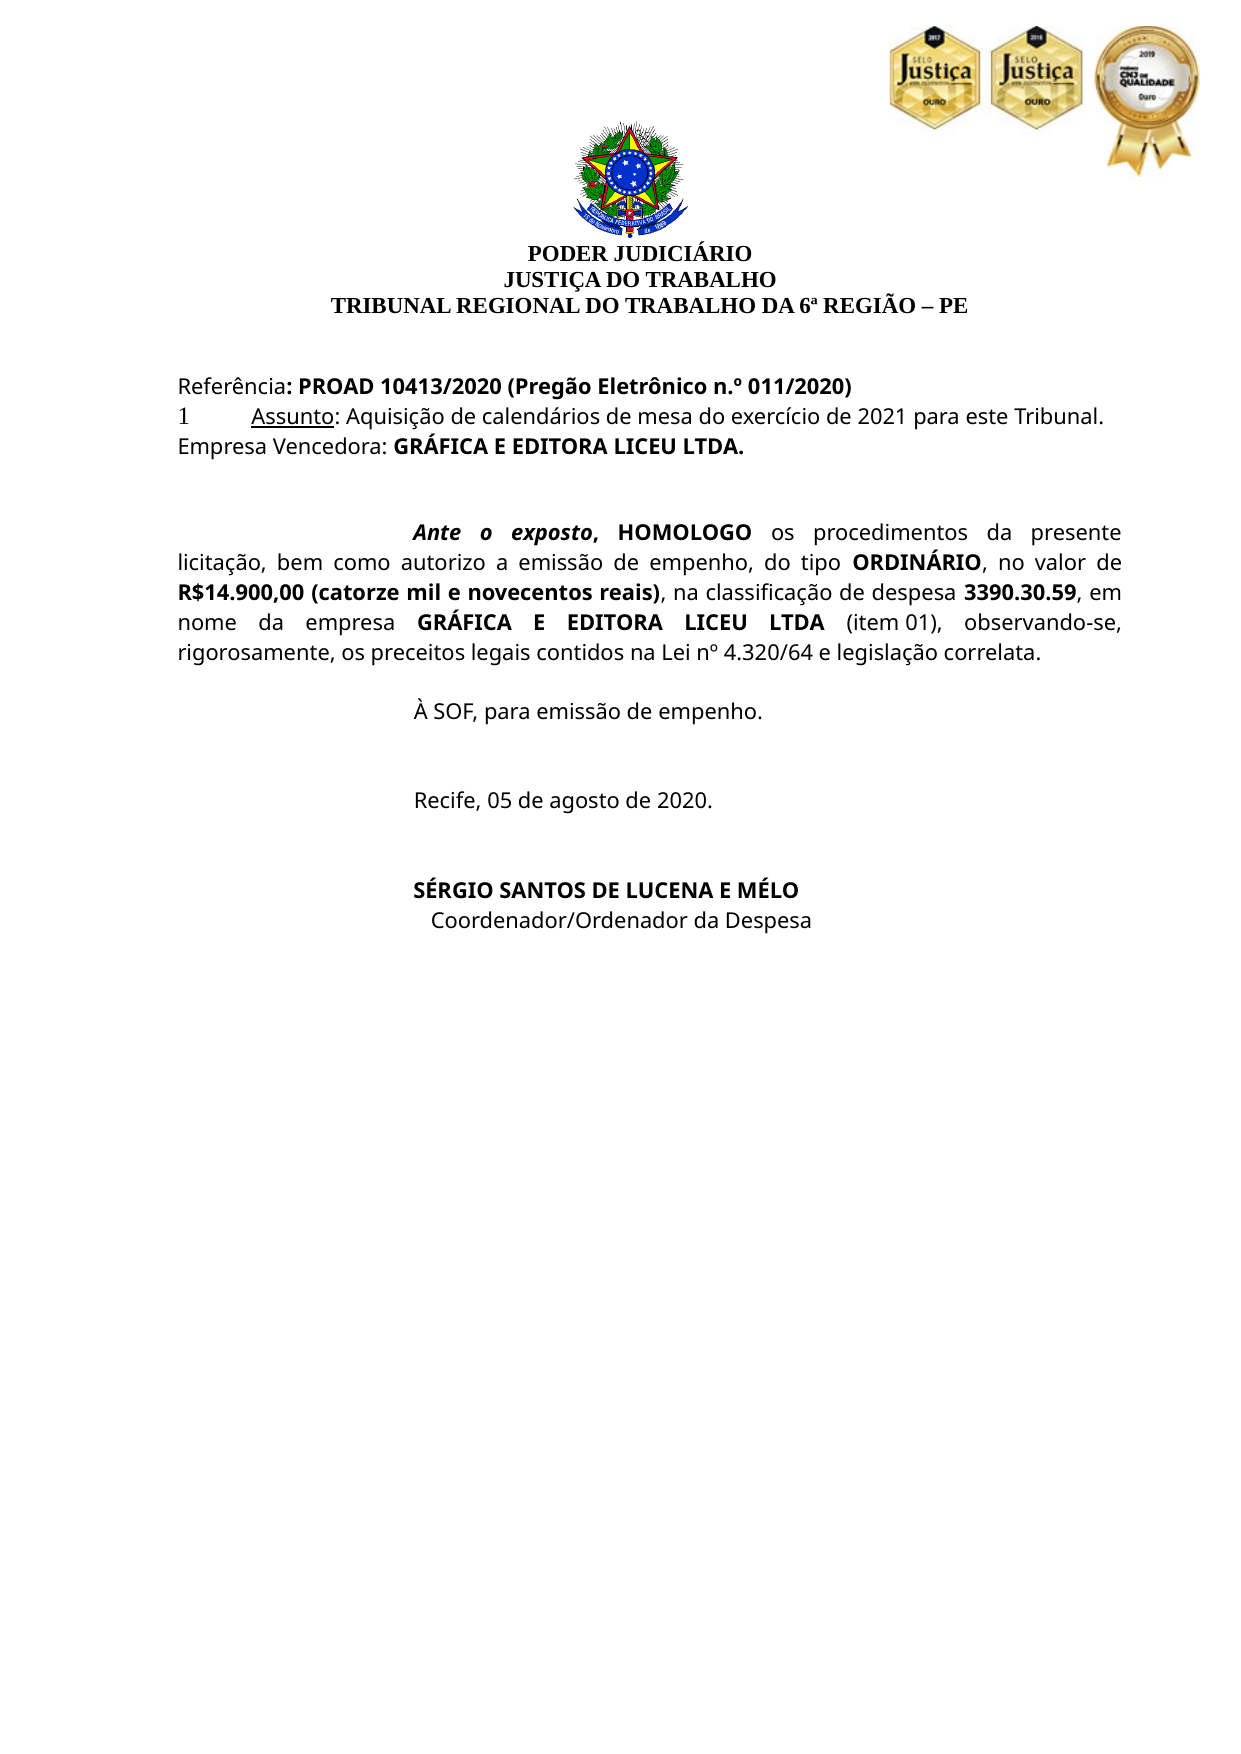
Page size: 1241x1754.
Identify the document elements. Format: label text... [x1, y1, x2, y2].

text À SOF, para emissão de empenho. [177, 696, 1122, 726]
text Referência: PROAD 10413/2020 (Pregão Eletrônico n.º 011/2020) [177, 371, 1122, 401]
text SÉRGIO SANTOS DE LUCENA E MÉLO [177, 875, 1122, 905]
text Ante o exposto, HOMOLOGO os procedimentos da presente licitação, bem como autorizo a emissão de empenho, do tipo ORDINÁRIO, no valor de R$14.900,00 (catorze mil e novecentos reais), na classificação de despesa 3390.30.59, em nome da empresa GRÁFICA E EDITORA LICEU LTDA (item 01), observando-se, rigorosamente, os preceitos legais contidos na Lei nº 4.320/64 e legislação correlata. [177, 517, 1122, 666]
text Coordenador/Ordenador da Despesa [177, 905, 1122, 934]
text Recife, 05 de agosto de 2020. [177, 786, 1122, 815]
text Empresa Vencedora: GRÁFICA E EDITORA LICEU LTDA. [177, 431, 1122, 461]
list Assunto: Aquisição de calendários de mesa do exercício de 2021 para este Tribunal. [177, 401, 1122, 431]
